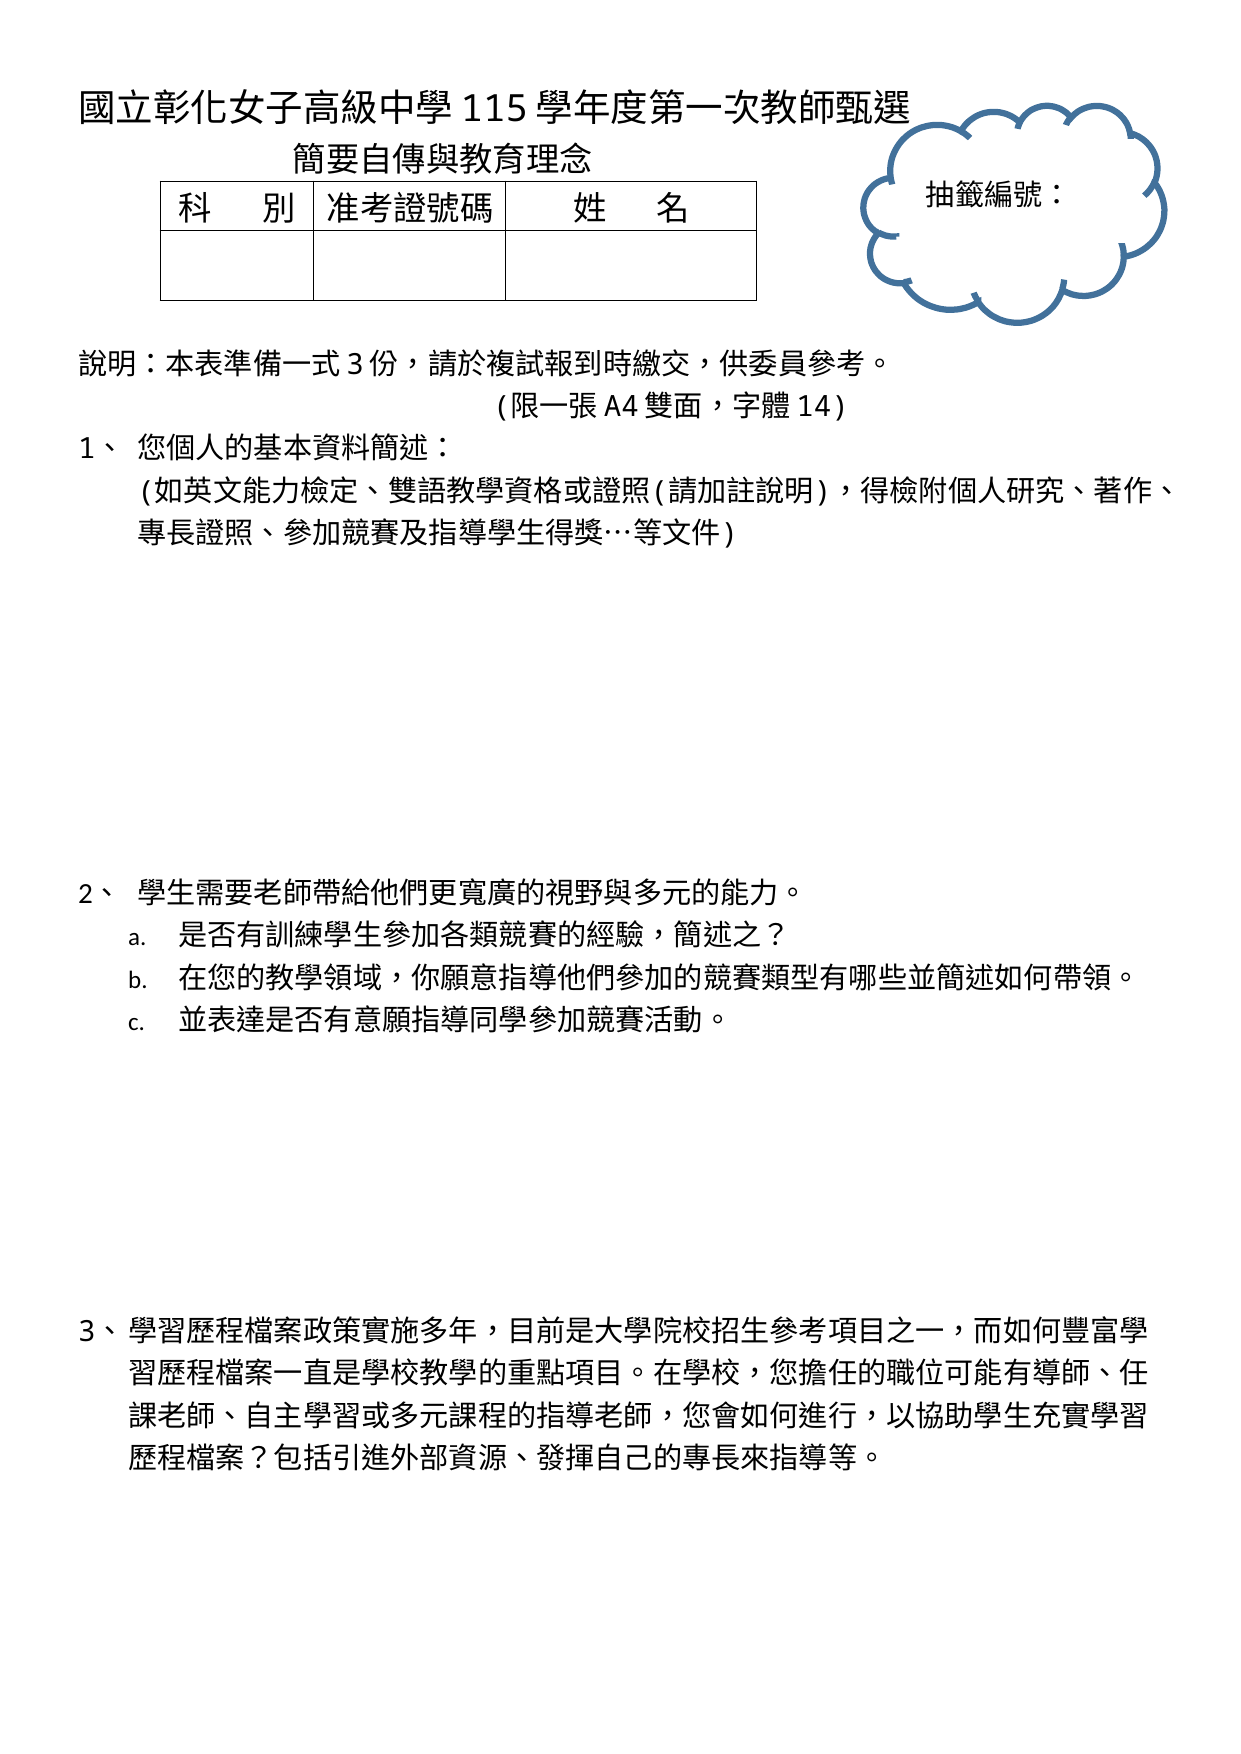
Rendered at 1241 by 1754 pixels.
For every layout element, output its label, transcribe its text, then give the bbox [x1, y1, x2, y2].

list 並表達是否有意願指導同學參加競賽活動。 [128, 997, 1159, 1307]
table_cell [314, 231, 505, 299]
table_header 科 別 [161, 182, 313, 230]
table_header 准考證號碼 [314, 182, 505, 230]
text 簡要自傳與教育理念 [78, 132, 807, 181]
list 學生需要老師帶給他們更寬廣的視野與多元的能力。 [78, 870, 1159, 912]
table_header 姓 名 [506, 182, 756, 230]
list 您個人的基本資料簡述： (如英文能力檢定、雙語教學資格或證照(請加註說明)，得檢附個人研究、著作、專長證照、參加競賽及指導學生得獎…等文件) [78, 425, 1159, 870]
text (限一張A4雙面，字體14) [388, 383, 1159, 425]
text 說明：本表準備一式3份，請於複試報到時繳交，供委員參考。 [78, 340, 1159, 383]
list 學習歷程檔案政策實施多年，目前是大學院校招生參考項目之一，而如何豐富學習歷程檔案一直是學校教學的重點項目。在學校，您擔任的職位可能有導師、任課老師、自主學習或多元課程的指導老師，您會如何進行，以協助學生充實學習歷程檔案？包括引進外部資源、發揮自己的專長來指導等。 [78, 1307, 1159, 1675]
table_cell [161, 231, 313, 299]
table_cell [506, 231, 756, 299]
list 是否有訓練學生參加各類競賽的經驗，簡述之？ [128, 912, 1159, 954]
list 在您的教學領域，你願意指導他們參加的競賽類型有哪些並簡述如何帶領。 [128, 954, 1159, 997]
text 國立彰化女子高級中學115學年度第一次教師甄選 [78, 78, 911, 132]
